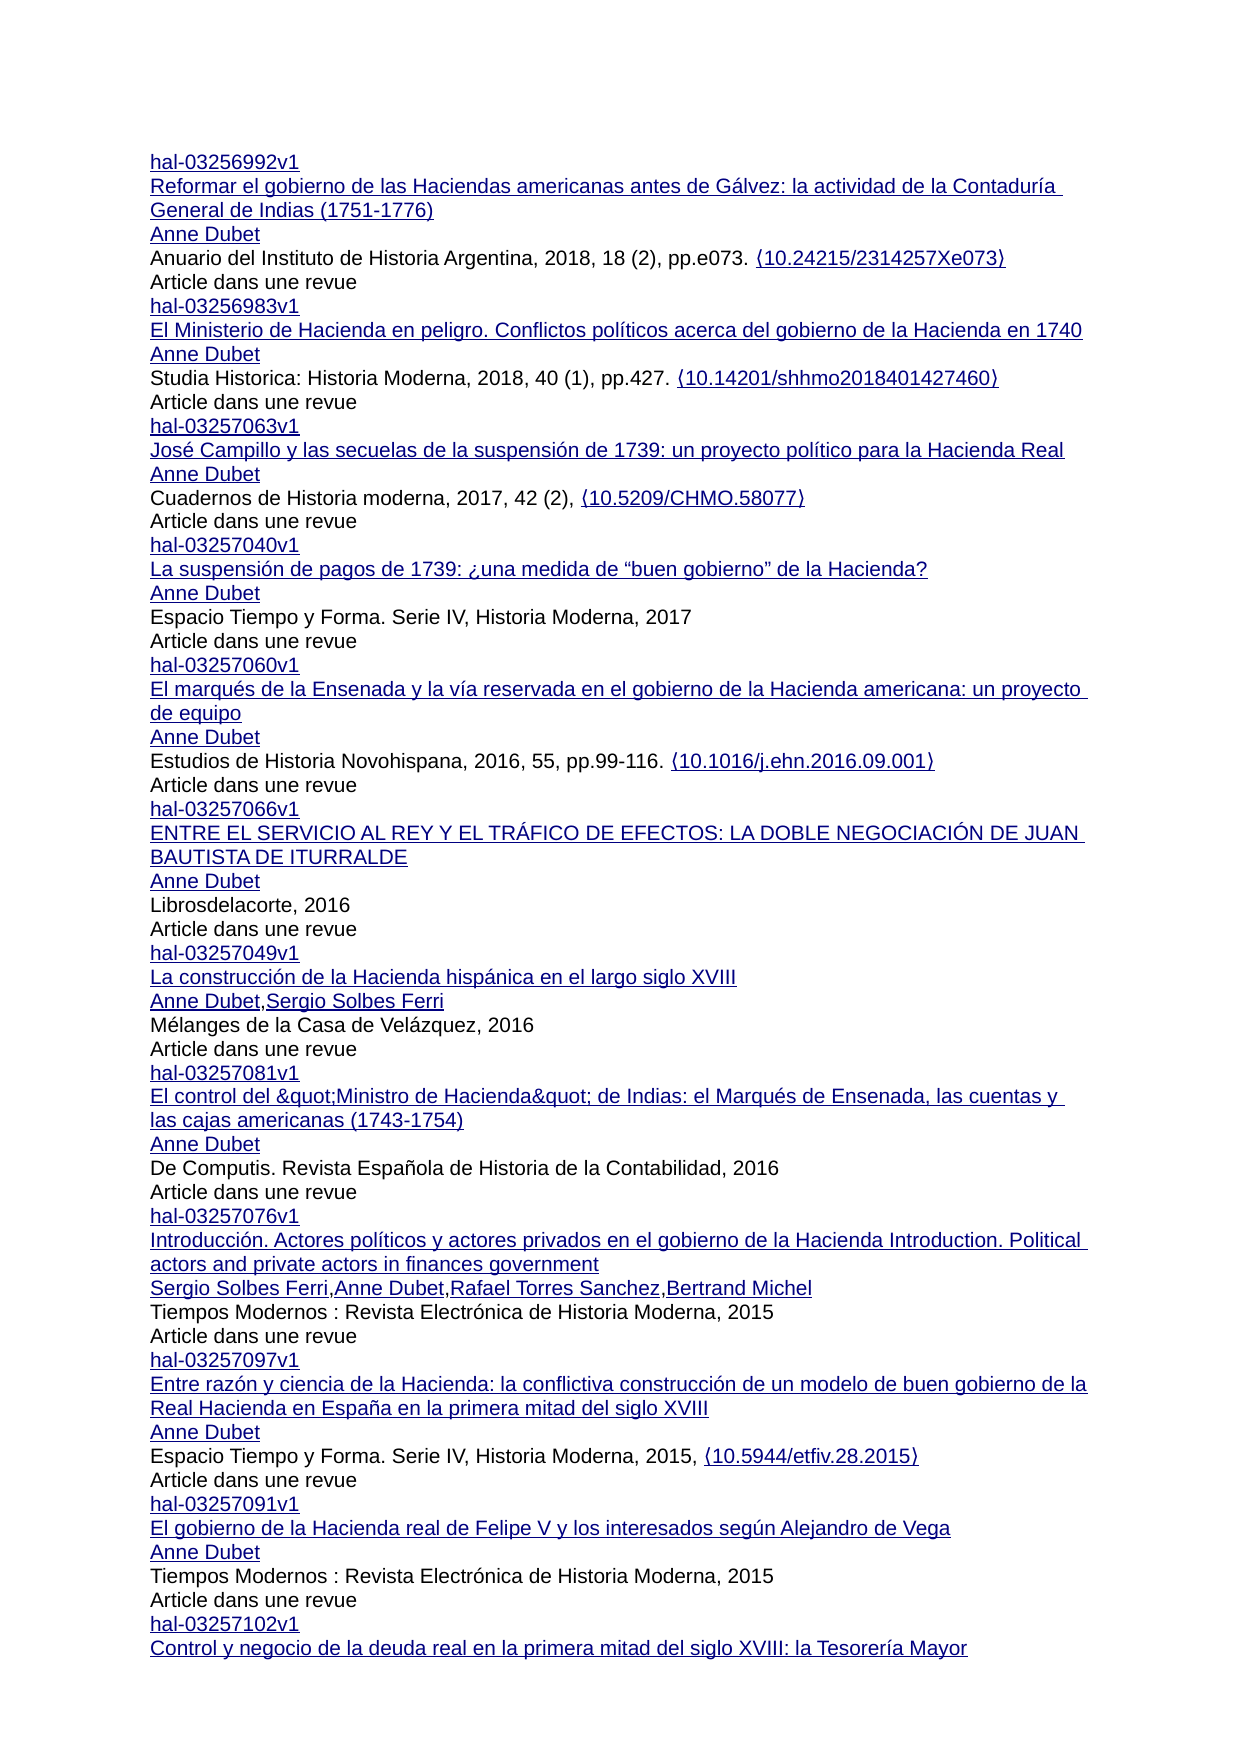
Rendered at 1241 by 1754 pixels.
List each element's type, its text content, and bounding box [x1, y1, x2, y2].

table_cell Entre razón y ciencia de la Hacienda: la conflictiva construcción de un modelo de buen gobierno de la Real Hacienda en España en la primera mitad del siglo XVIII Anne Dubet Espacio Tiempo y Forma. Serie IV, Historia Moderna, 2015, ⟨10.5944/etfiv.28.2015⟩ Article dans une revue hal-03257091v1 [150, 1372, 1090, 1516]
table_cell La suspensión de pagos de 1739: ¿una medida de “buen gobierno” de la Hacienda? Anne Dubet Espacio Tiempo y Forma. Serie IV, Historia Moderna, 2017 Article dans une revue hal-03257060v1 [150, 557, 1090, 677]
table_cell José Campillo y las secuelas de la suspensión de 1739: un proyecto político para la Hacienda Real Anne Dubet Cuadernos de Historia moderna, 2017, 42 (2), ⟨10.5209/CHMO.58077⟩ Article dans une revue hal-03257040v1 [150, 438, 1090, 557]
table_cell El Ministerio de Hacienda en peligro. Conflictos políticos acerca del gobierno de la Hacienda en 1740 Anne Dubet Studia Historica: Historia Moderna, 2018, 40 (1), pp.427. ⟨10.14201/shhmo2018401427460⟩ Article dans une revue hal-03257063v1 [150, 318, 1090, 437]
table_cell ENTRE EL SERVICIO AL REY Y EL TRÁFICO DE EFECTOS: LA DOBLE NEGOCIACIÓN DE JUAN BAUTISTA DE ITURRALDE Anne Dubet Librosdelacorte, 2016 Article dans une revue hal-03257049v1 [150, 821, 1090, 964]
table_cell Reformar el gobierno de las Haciendas americanas antes de Gálvez: la actividad de la Contaduría General de Indias (1751-1776) Anne Dubet Anuario del Instituto de Historia Argentina, 2018, 18 (2), pp.e073. ⟨10.24215/2314257Xe073⟩ Article dans une revue hal-03256983v1 [150, 174, 1090, 318]
table_cell El gobierno de la Hacienda real de Felipe V y los interesados según Alejandro de Vega Anne Dubet Tiempos Modernos : Revista Electrónica de Historia Moderna, 2015 Article dans une revue hal-03257102v1 [150, 1516, 1090, 1635]
table_cell Control y negocio de la deuda real en la primera mitad del siglo XVIII: la Tesorería Mayor [150, 1635, 1090, 1659]
table_cell Introducción. Actores políticos y actores privados en el gobierno de la Hacienda Introduction. Political actors and private actors in finances government Sergio Solbes Ferri,Anne Dubet,Rafael Torres Sanchez,Bertrand Michel Tiempos Modernos : Revista Electrónica de Historia Moderna, 2015 Article dans une revue hal-03257097v1 [150, 1228, 1090, 1372]
table_cell La construcción de la Hacienda hispánica en el largo siglo XVIII Anne Dubet,Sergio Solbes Ferri Mélanges de la Casa de Velázquez, 2016 Article dans une revue hal-03257081v1 [150, 965, 1090, 1084]
table_cell hal-03256992v1 [150, 150, 1090, 174]
table_cell El control del &quot;Ministro de Hacienda&quot; de Indias: el Marqués de Ensenada, las cuentas y las cajas americanas (1743-1754) Anne Dubet De Computis. Revista Española de Historia de la Contabilidad, 2016 Article dans une revue hal-03257076v1 [150, 1084, 1090, 1228]
table_cell El marqués de la Ensenada y la vía reservada en el gobierno de la Hacienda americana: un proyecto de equipo Anne Dubet Estudios de Historia Novohispana, 2016, 55, pp.99-116. ⟨10.1016/j.ehn.2016.09.001⟩ Article dans une revue hal-03257066v1 [150, 677, 1090, 821]
